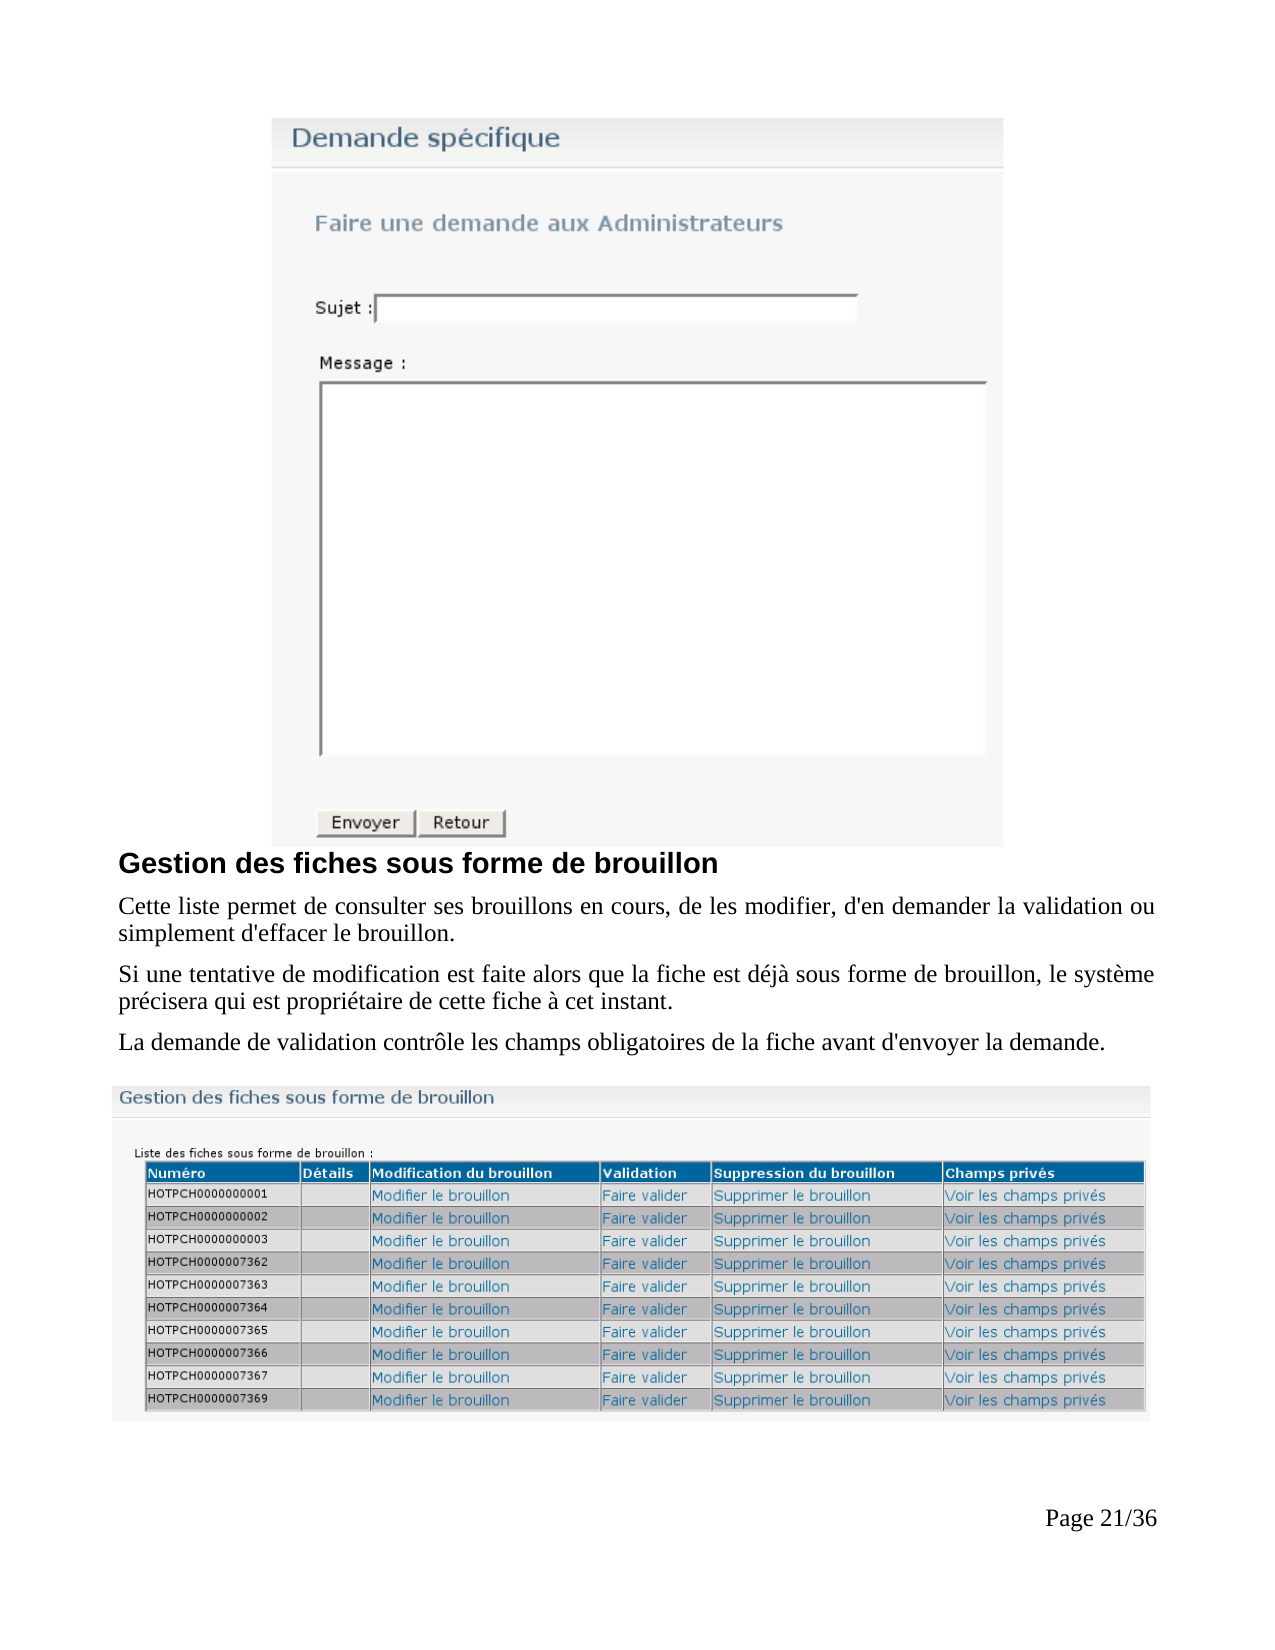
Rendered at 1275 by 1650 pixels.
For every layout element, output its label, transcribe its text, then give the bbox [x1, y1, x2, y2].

text Cette liste permet de consulter ses brouillons en cours, de les modifier, d'en demander la validation ou simplement d'effacer le brouillon. [118, 892, 1157, 947]
picture [111, 1086, 1151, 1421]
picture [271, 118, 1004, 847]
subtitle Gestion des fiches sous forme de brouillon [118, 118, 1157, 879]
text Si une tentative de modification est faite alors que la fiche est déjà sous forme de brouillon, le système précisera qui est propriétaire de cette fiche à cet instant. [118, 960, 1157, 1015]
text La demande de validation contrôle les champs obligatoires de la fiche avant d'envoyer la demande. [118, 1028, 1157, 1055]
